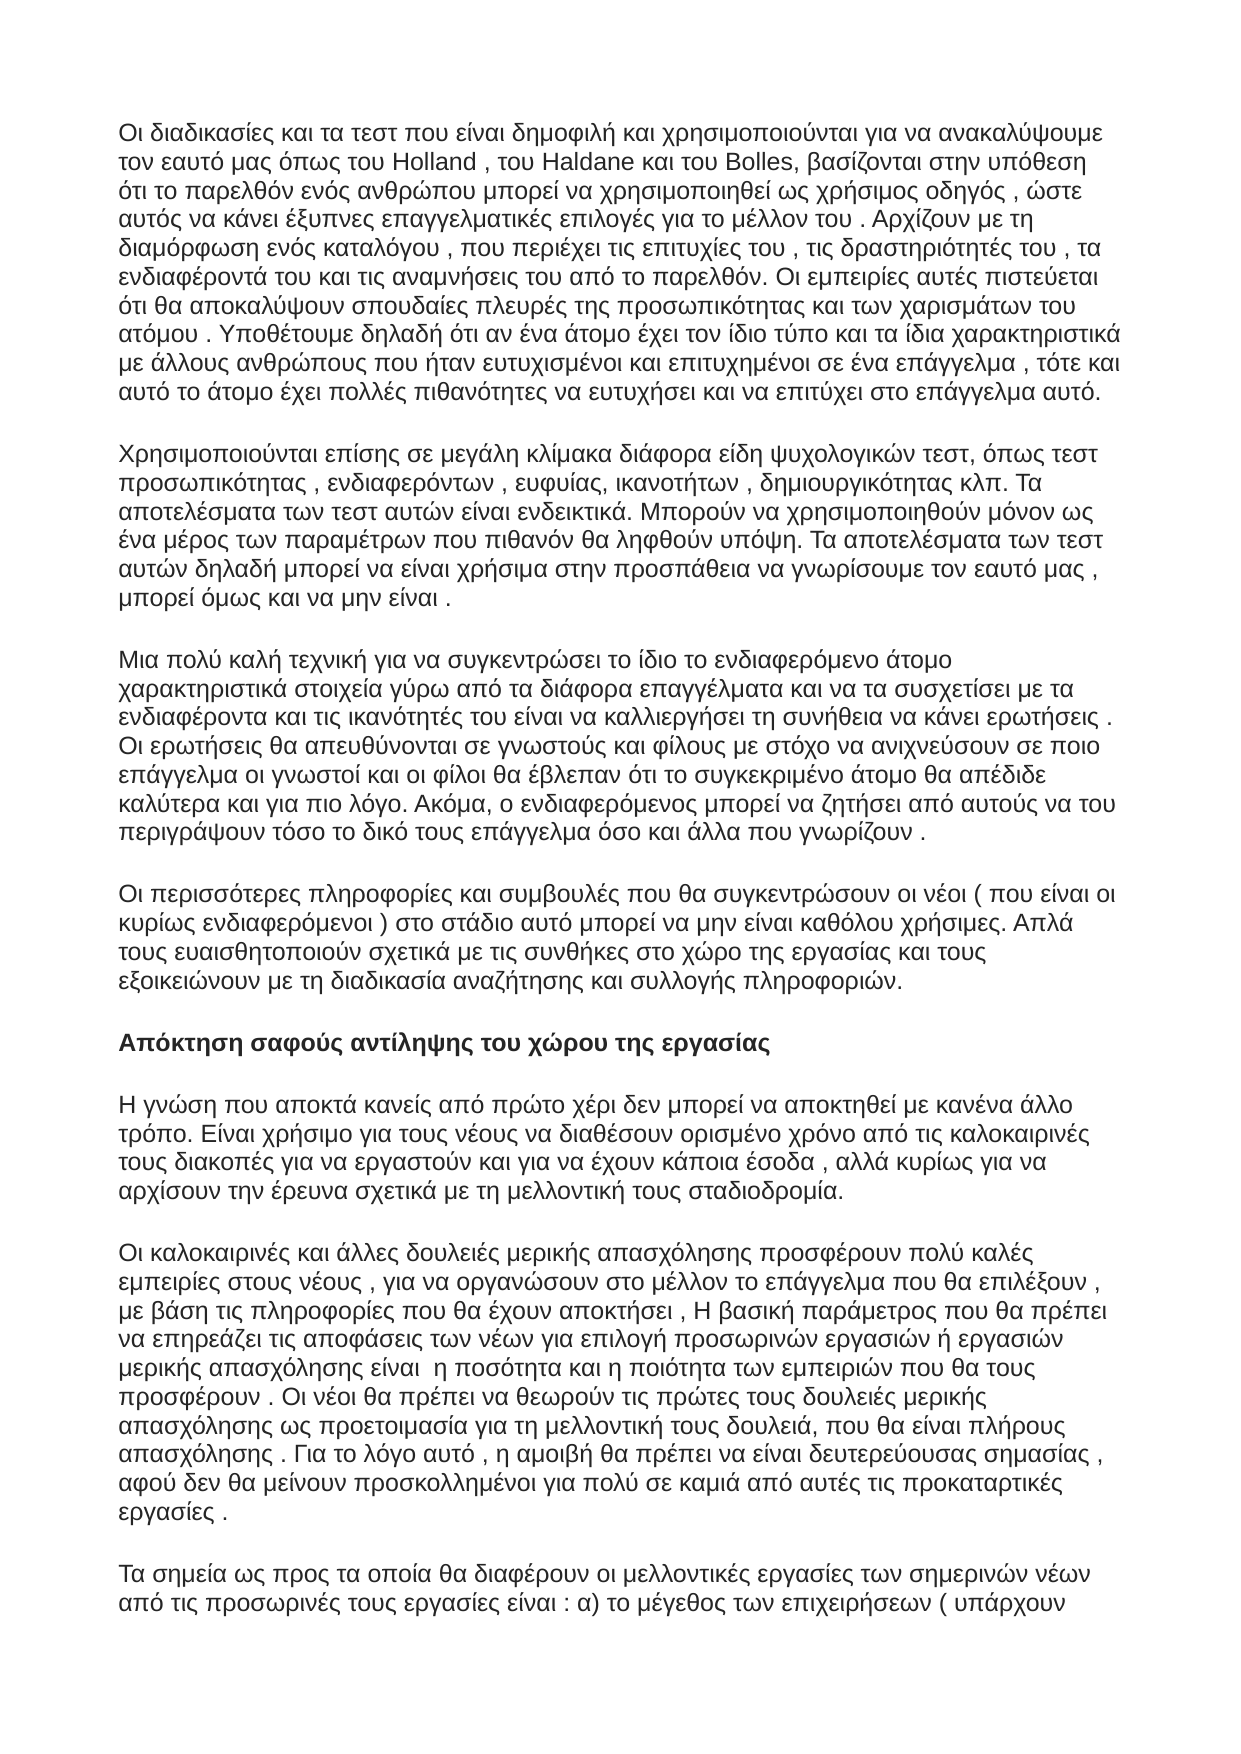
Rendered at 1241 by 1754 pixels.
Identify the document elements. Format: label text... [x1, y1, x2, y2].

text Μια πολύ καλή τεχνική για να συγκεντρώσει το ίδιο το ενδιαφερόμενο άτομο χαρακτηριστικά στοιχεία γύρω από τα διάφορα επαγγέλματα και να τα συσχετίσει με τα ενδιαφέροντα και τις ικανότητές του είναι να καλλιεργήσει τη συνήθεια να κάνει ερωτήσεις . Οι ερωτήσεις θα απευθύνονται σε γνωστούς και φίλους με στόχο να ανιχνεύσουν σε ποιο επάγγελμα οι γνωστοί και οι φίλοι θα έβλεπαν ότι το συγκεκριμένο άτομο θα απέδιδε καλύτερα και για πιο λόγο. Ακόμα, ο ενδιαφερόμενος μπορεί να ζητήσει από αυτούς να του περιγράψουν τόσο το δικό τους επάγγελμα όσο και άλλα που γνωρίζουν . [118, 645, 1122, 846]
text Οι καλοκαιρινές και άλλες δουλειές μερικής απασχόλησης προσφέρουν πολύ καλές εμπειρίες στους νέους , για να οργανώσουν στο μέλλον το επάγγελμα που θα επιλέξουν , με βάση τις πληροφορίες που θα έχουν αποκτήσει , Η βασική παράμετρος που θα πρέπει να επηρεάζει τις αποφάσεις των νέων για επιλογή προσωρινών εργασιών ή εργασιών μερικής απασχόλησης είναι η ποσότητα και η ποιότητα των εμπειριών που θα τους προσφέρουν . Οι νέοι θα πρέπει να θεωρούν τις πρώτες τους δουλειές μερικής απασχόλησης ως προετοιμασία για τη μελλοντική τους δουλειά, που θα είναι πλήρους απασχόλησης . Για το λόγο αυτό , η αμοιβή θα πρέπει να είναι δευτερεύουσας σημασίας , αφού δεν θα μείνουν προσκολλημένοι για πολύ σε καμιά από αυτές τις προκαταρτικές εργασίες . [118, 1238, 1122, 1526]
text Απόκτηση σαφούς αντίληψης του χώρου της εργασίας [118, 1028, 1122, 1056]
text Τα σημεία ως προς τα οποία θα διαφέρουν οι μελλοντικές εργασίες των σημερινών νέων από τις προσωρινές τους εργασίες είναι : α) το μέγεθος των επιχειρήσεων ( υπάρχουν [118, 1559, 1122, 1616]
text Η γνώση που αποκτά κανείς από πρώτο χέρι δεν μπορεί να αποκτηθεί με κανένα άλλο τρόπο. Είναι χρήσιμο για τους νέους να διαθέσουν ορισμένο χρόνο από τις καλοκαιρινές τους διακοπές για να εργαστούν και για να έχουν κάποια έσοδα , αλλά κυρίως για να αρχίσουν την έρευνα σχετικά με τη μελλοντική τους σταδιοδρομία. [118, 1090, 1122, 1205]
text Οι διαδικασίες και τα τεστ που είναι δημοφιλή και χρησιμοποιούνται για να ανακαλύψουμε τον εαυτό μας όπως του Holland , του Haldane και του Bolles, βασίζονται στην υπόθεση ότι το παρελθόν ενός ανθρώπου μπορεί να χρησιμοποιηθεί ως χρήσιμος οδηγός , ώστε αυτός να κάνει έξυπνες επαγγελματικές επιλογές για το μέλλον του . Αρχίζουν με τη διαμόρφωση ενός καταλόγου , που περιέχει τις επιτυχίες του , τις δραστηριότητές του , τα ενδιαφέροντά του και τις αναμνήσεις του από το παρελθόν. Οι εμπειρίες αυτές πιστεύεται ότι θα αποκαλύψουν σπουδαίες πλευρές της προσωπικότητας και των χαρισμάτων του ατόμου . Υποθέτουμε δηλαδή ότι αν ένα άτομο έχει τον ίδιο τύπο και τα ίδια χαρακτηριστικά με άλλους ανθρώπους που ήταν ευτυχισμένοι και επιτυχημένοι σε ένα επάγγελμα , τότε και αυτό το άτομο έχει πολλές πιθανότητες να ευτυχήσει και να επιτύχει στο επάγγελμα αυτό. [118, 118, 1122, 406]
text Οι περισσότερες πληροφορίες και συμβουλές που θα συγκεντρώσουν οι νέοι ( που είναι οι κυρίως ενδιαφερόμενοι ) στο στάδιο αυτό μπορεί να μην είναι καθόλου χρήσιμες. Απλά τους ευαισθητοποιούν σχετικά με τις συνθήκες στο χώρο της εργασίας και τους εξοικειώνουν με τη διαδικασία αναζήτησης και συλλογής πληροφοριών. [118, 879, 1122, 994]
text Χρησιμοποιούνται επίσης σε μεγάλη κλίμακα διάφορα είδη ψυχολογικών τεστ, όπως τεστ προσωπικότητας , ενδιαφερόντων , ευφυίας, ικανοτήτων , δημιουργικότητας κλπ. Τα αποτελέσματα των τεστ αυτών είναι ενδεικτικά. Μπορούν να χρησιμοποιηθούν μόνον ως ένα μέρος των παραμέτρων που πιθανόν θα ληφθούν υπόψη. Τα αποτελέσματα των τεστ αυτών δηλαδή μπορεί να είναι χρήσιμα στην προσπάθεια να γνωρίσουμε τον εαυτό μας , μπορεί όμως και να μην είναι . [118, 439, 1122, 611]
